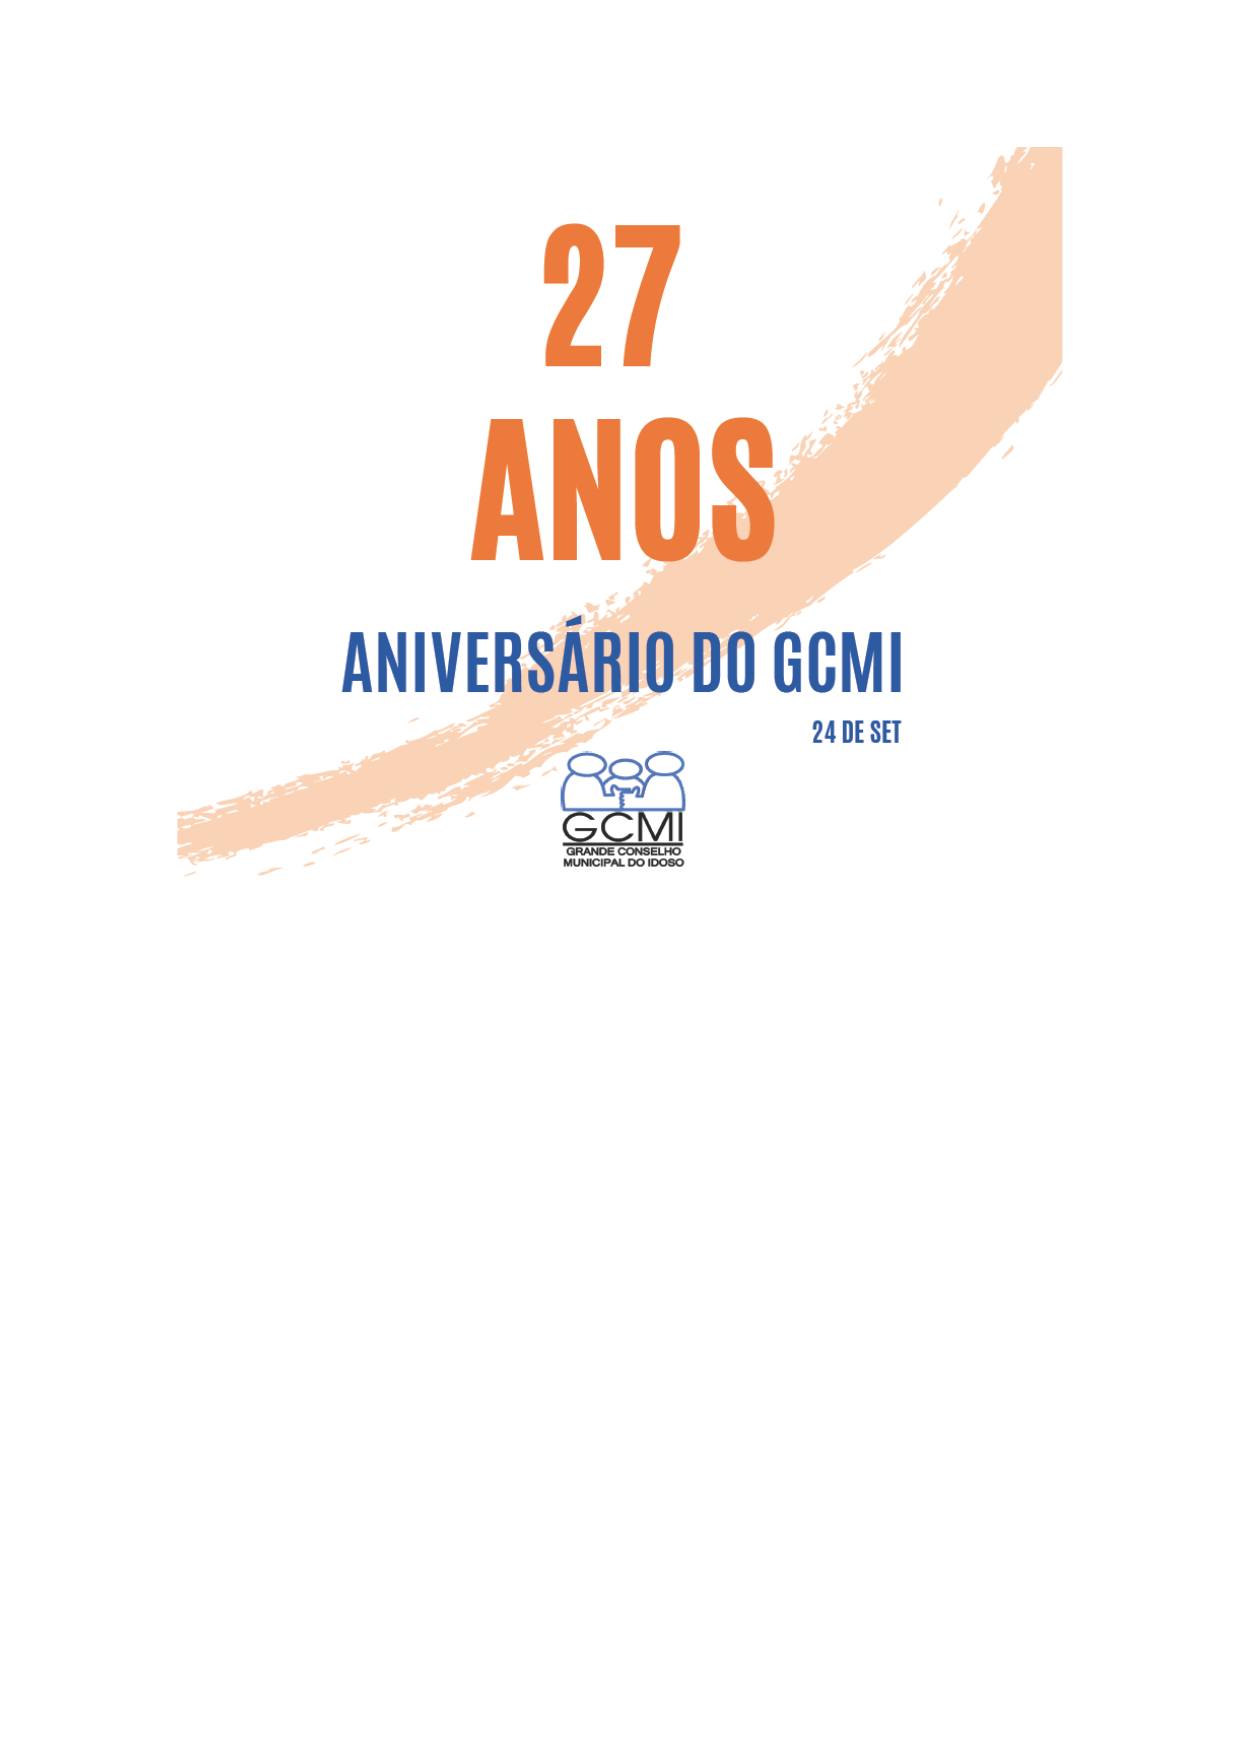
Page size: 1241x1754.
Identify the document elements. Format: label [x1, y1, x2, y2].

picture [177, 147, 1063, 891]
